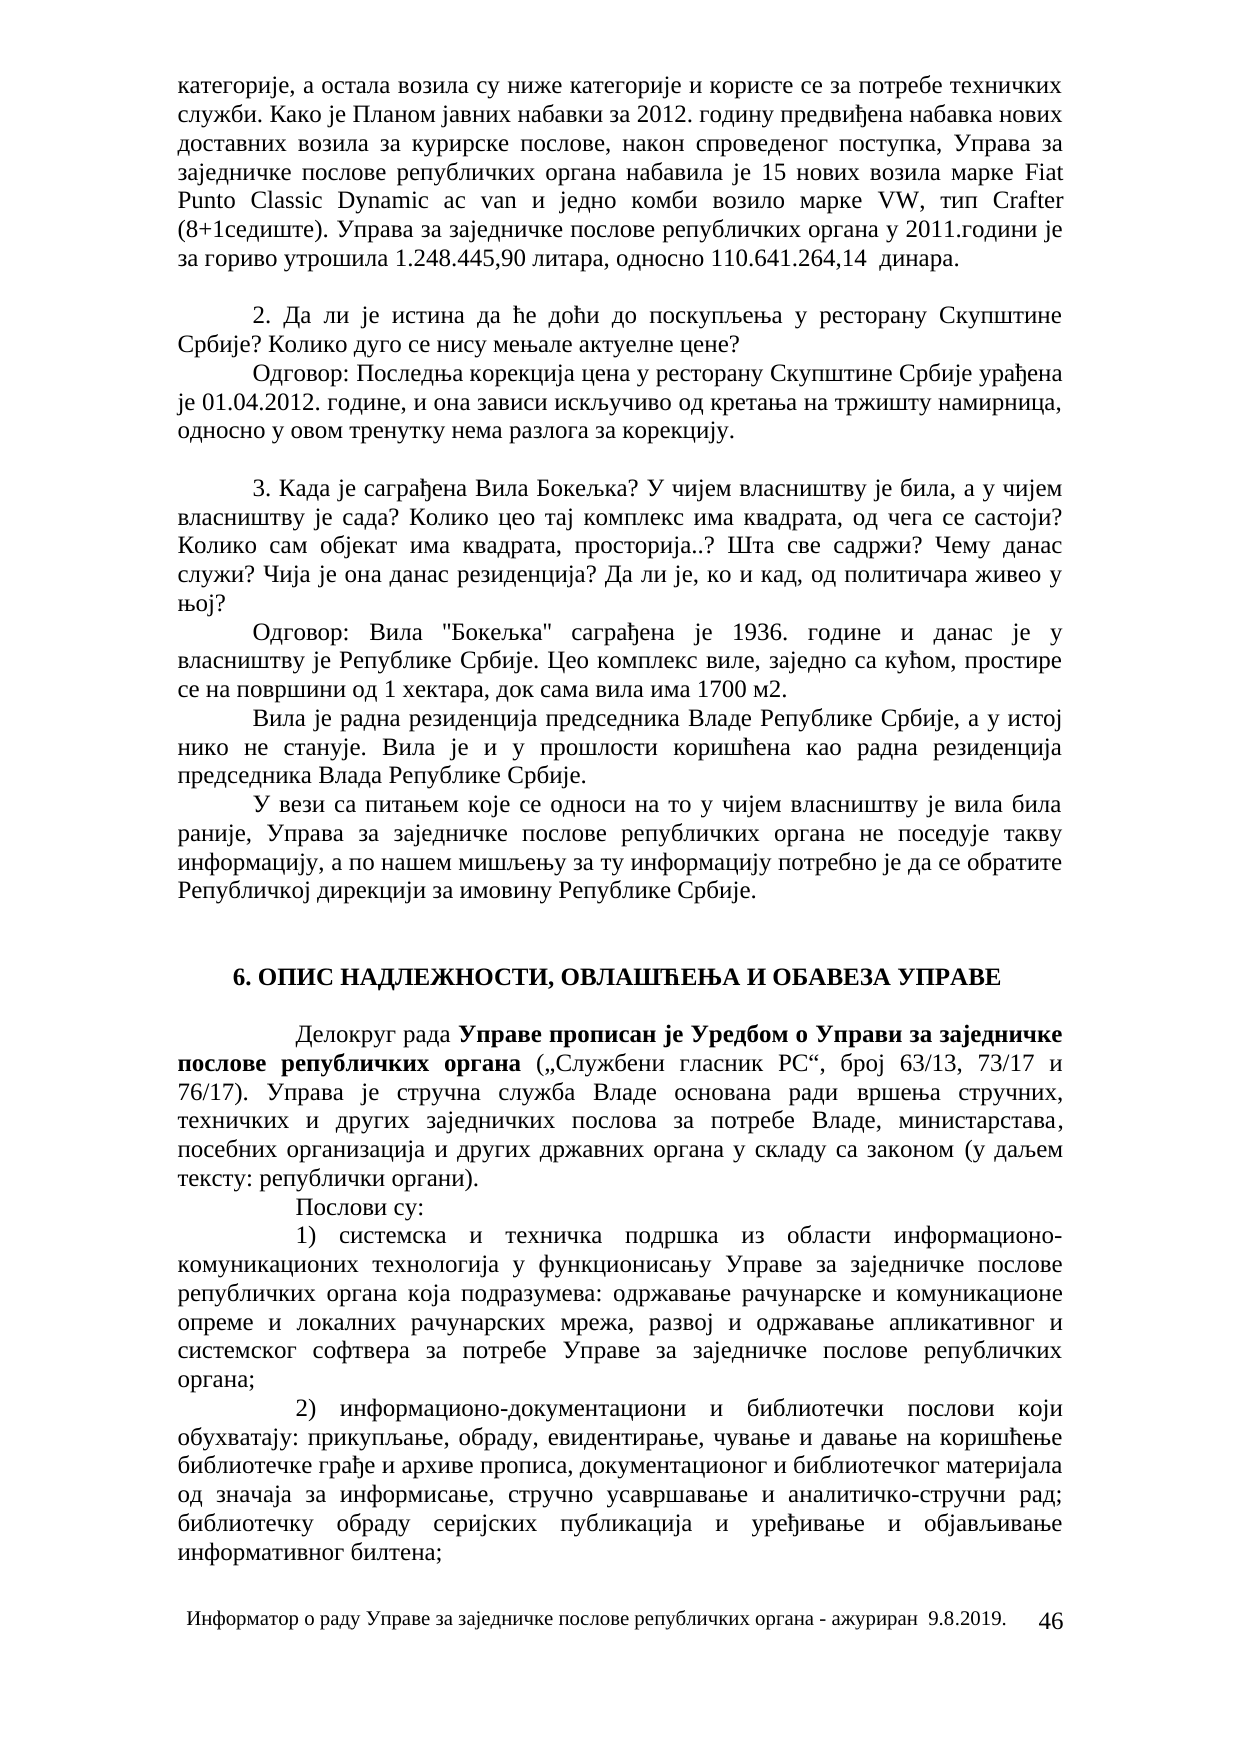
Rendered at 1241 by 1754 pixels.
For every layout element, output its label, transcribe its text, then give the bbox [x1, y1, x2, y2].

text Делокруг рада Управе прописан је Уредбом о Управи за заједничке послове републичких органа („Службени гласник РС“, број 63/13, 73/17 и 76/17). Управа је стручна служба Владе основана ради вршења стручних, техничких и других заједничких послова за потребе Владе, министарстава, посебних организација и других државних органа у складу са законом (у даљем тексту: републички органи). [177, 1019, 1063, 1192]
text 2. Да ли је истина да ће доћи до поскупљења у ресторану Скупштине Србије? Колико дуго се нису мењале актуелне цене? [177, 300, 1063, 358]
text Вила је радна резиденција председника Владе Републике Србије, а у истој нико не станује. Вила је и у прошлости коришћена као радна резиденција председника Влада Републике Србије. [177, 703, 1063, 789]
text Одговор: Вила ''Бокељка'' саграђена је 1936. године и данас је у власништву је Републике Србије. Цео комплекс виле, заједно са кућом, простире се на површини од 1 хектара, док сама вила има 1700 м2. [177, 617, 1063, 703]
text 3. Када је саграђена Вила Бокељка? У чијем власништву је била, а у чијем власништву је сада? Колико цео тај комплекс има квадрата, од чега се састоји? Колико сам објекат има квадрата, просторија..? Шта све садржи? Чему данас служи? Чија је она данас резиденција? Да ли је, ко и кад, од политичара живео у њој? [177, 473, 1063, 617]
text Послови су: [177, 1192, 1063, 1220]
text У вези са питањем које се односи на то у чијем власништву је вила била раније, Управа за заједничке послове републичких органа не поседује такву информацију, а по нашем мишљењу за ту информацију потребно је да се обратите Републичкој дирекцији за имовину Републике Србије. [177, 789, 1063, 904]
text Одговор: Последња корекција цена у ресторану Скупштине Србије урађена је 01.04.2012. године, и она зависи искључиво од кретања на тржишту намирница, односно у овом тренутку нема разлога за корекцију. [177, 358, 1063, 444]
text категорије, а остала возила су ниже категорије и користе се за потребе техничких служби. Како је Планом јавних набавки за 2012. годину предвиђена набавка нових доставних возила за курирске послове, након спроведеног поступка, Управа за заједничке послове републичких органа набавила је 15 нових возила марке Fiat Punto Classic Dynamic ac van и једно комби возило марке VW, тип Crafter (8+1седиште). Управа за заједничке послове републичких органа у 2011.години је за гориво утрошила 1.248.445,90 литара, односно 110.641.264,14 динара. [177, 70, 1063, 272]
text 1) системска и техничка подршка из области информационо-комуникационих технологија у функционисању Управе за заједничке послове републичких органа која подразумева: одржавање рачунарске и комуникационе опреме и локалних рачунарских мрежа, развој и одржавање апликативног и системског софтвера за потребе Управе за заједничке послове републичких органа; [177, 1220, 1063, 1393]
text 6. ОПИС НАДЛЕЖНОСТИ, ОВЛАШЋЕЊА И ОБАВЕЗА УПРАВЕ [177, 962, 1063, 990]
text 2) информационо-документациони и библиотечки послови који обухватају: прикупљање, обраду, евидентирање, чување и давање на коришћење библиотечке грађе и архиве прописа, документационог и библиотечког материјала од значаја за информисање, стручно усавршавање и аналитичко-стручни рад; библиотечку обраду серијских публикација и уређивање и објављивање информативног билтена; [177, 1393, 1063, 1565]
